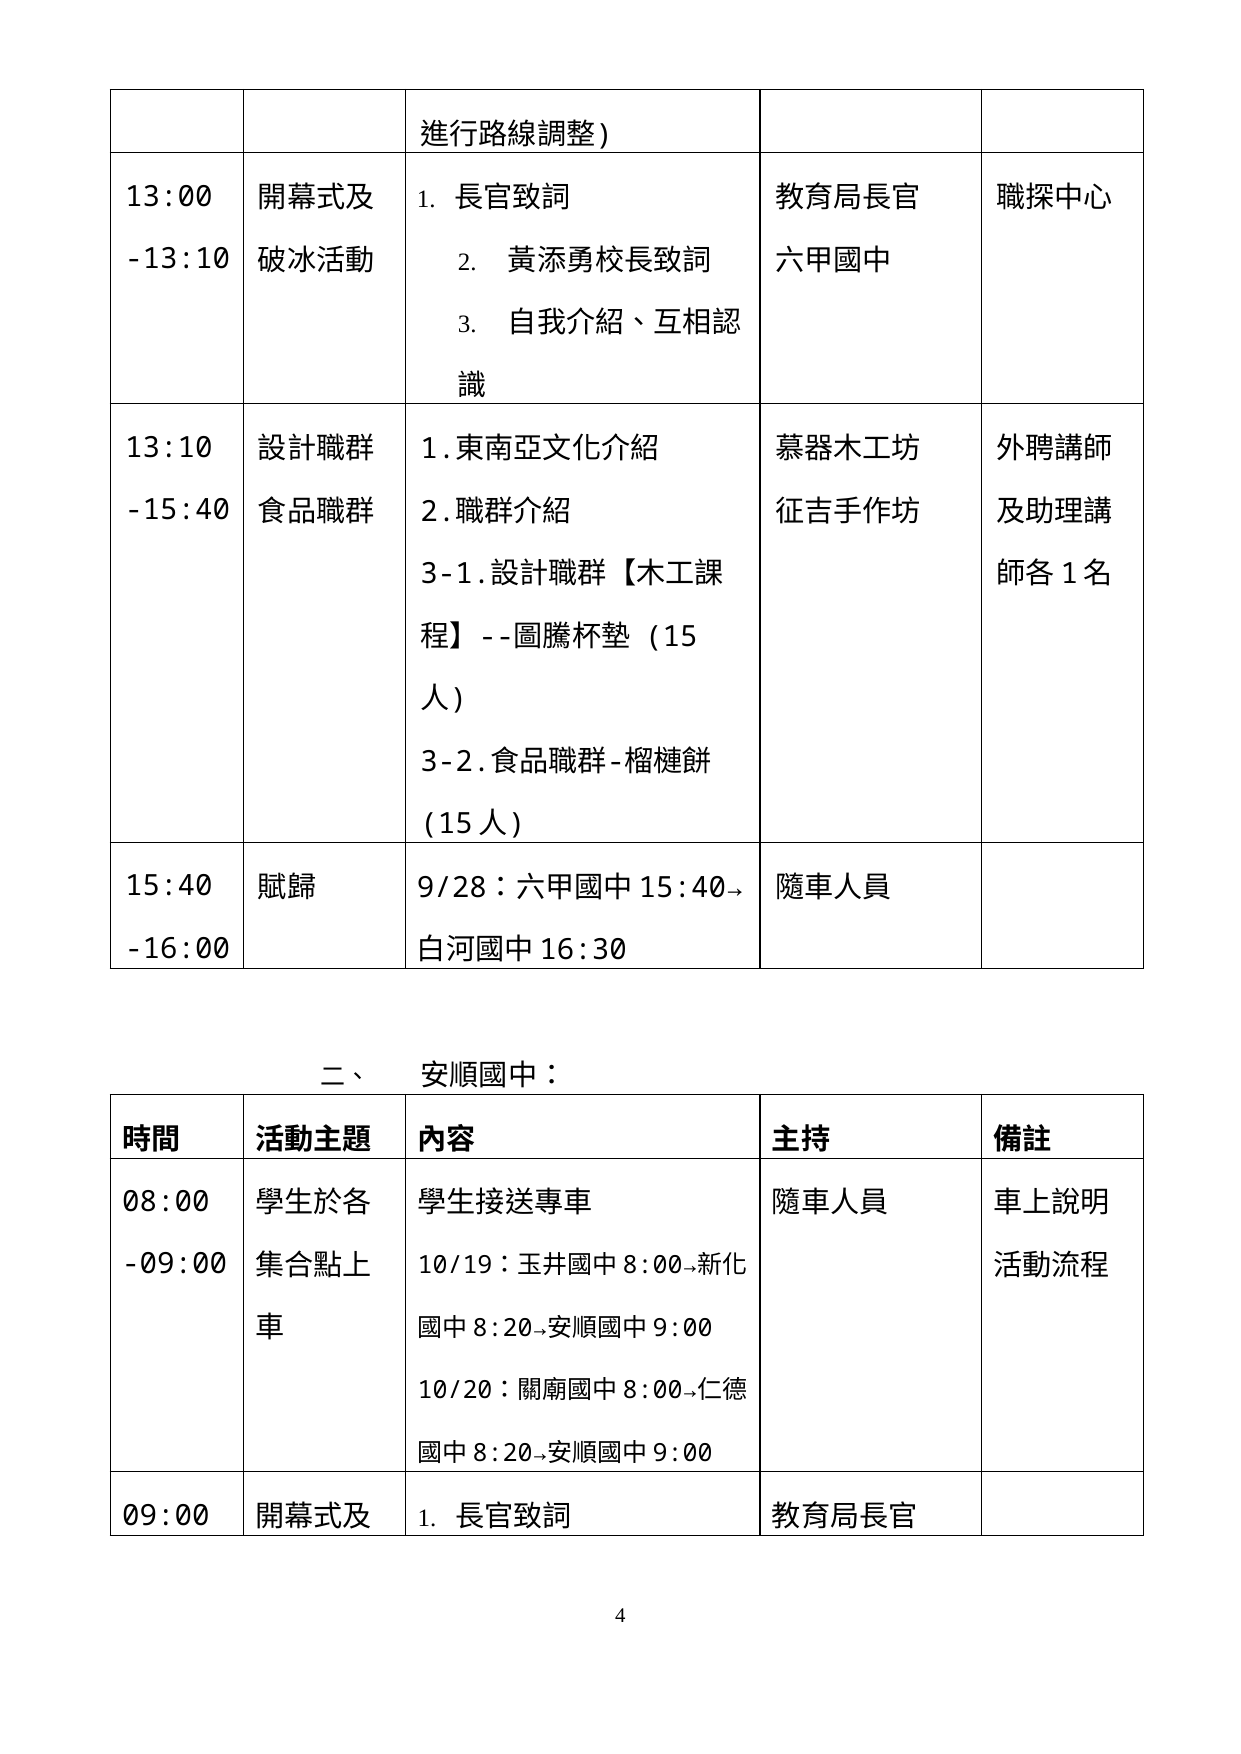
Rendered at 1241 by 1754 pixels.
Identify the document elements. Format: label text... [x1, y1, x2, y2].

table_header 時間 [111, 1095, 243, 1157]
table_cell 教育局長官 [761, 1472, 981, 1534]
table_cell 慕器木工坊 征吉手作坊 [761, 404, 981, 842]
table_cell 設計職群 食品職群 [244, 404, 405, 842]
table_header 備註 [982, 1095, 1143, 1157]
table_cell 長官致詞 姜宜潔校長致詞 自我介紹、互相認識 [406, 1472, 759, 1534]
list 安順國中： [320, 1031, 1053, 1094]
table_cell 賦歸 [244, 843, 405, 968]
table_cell 教育局長官 六甲國中 [761, 153, 981, 403]
table_cell 13:00 -13:10 [111, 153, 243, 403]
table_cell 學生於各集合點上車 [244, 1159, 405, 1471]
table_cell 9/28：六甲國中15:40→白河國中16:30 [406, 843, 759, 968]
table_cell 車上說明活動流程 [982, 1159, 1143, 1471]
table_cell 職探中心 [982, 153, 1143, 403]
table_cell 1.東南亞文化介紹 2.職群介紹 3-1.設計職群【木工課程】--圖騰杯墊 (15人) 3-2.食品職群-榴槤餅(15人) [406, 404, 759, 842]
table_cell 09:00 [111, 1472, 243, 1534]
table_cell 學生接送專車 10/19：玉井國中8:00→新化國中8:20→安順國中9:00 10/20：關廟國中8:00→仁德國中8:20→安順國中9:00 [406, 1159, 759, 1471]
table_cell 進行路線調整) [406, 90, 759, 152]
table_cell 開幕式及 破冰活動 [244, 153, 405, 403]
table_cell [982, 1472, 1143, 1534]
table_cell 08:00 -09:00 [111, 1159, 243, 1471]
table_cell 隨車人員 [761, 843, 981, 968]
table_cell 隨車人員 [761, 1159, 981, 1471]
table_header 內容 [406, 1095, 759, 1157]
table_header 主持 [761, 1095, 981, 1157]
table_cell 15:40 -16:00 [111, 843, 243, 968]
table_cell [244, 90, 405, 152]
table_cell 長官致詞 黃添勇校長致詞 自我介紹、互相認識 [406, 153, 759, 403]
table_cell [982, 843, 1143, 968]
table_cell 開幕式及 [244, 1472, 405, 1534]
table_cell 13:10 -15:40 [111, 404, 243, 842]
table_cell [761, 90, 981, 152]
table_cell [111, 90, 243, 152]
table_cell 外聘講師及助理講師各1名 [982, 404, 1143, 842]
table_cell [982, 90, 1143, 152]
table_header 活動主題 [244, 1095, 405, 1157]
